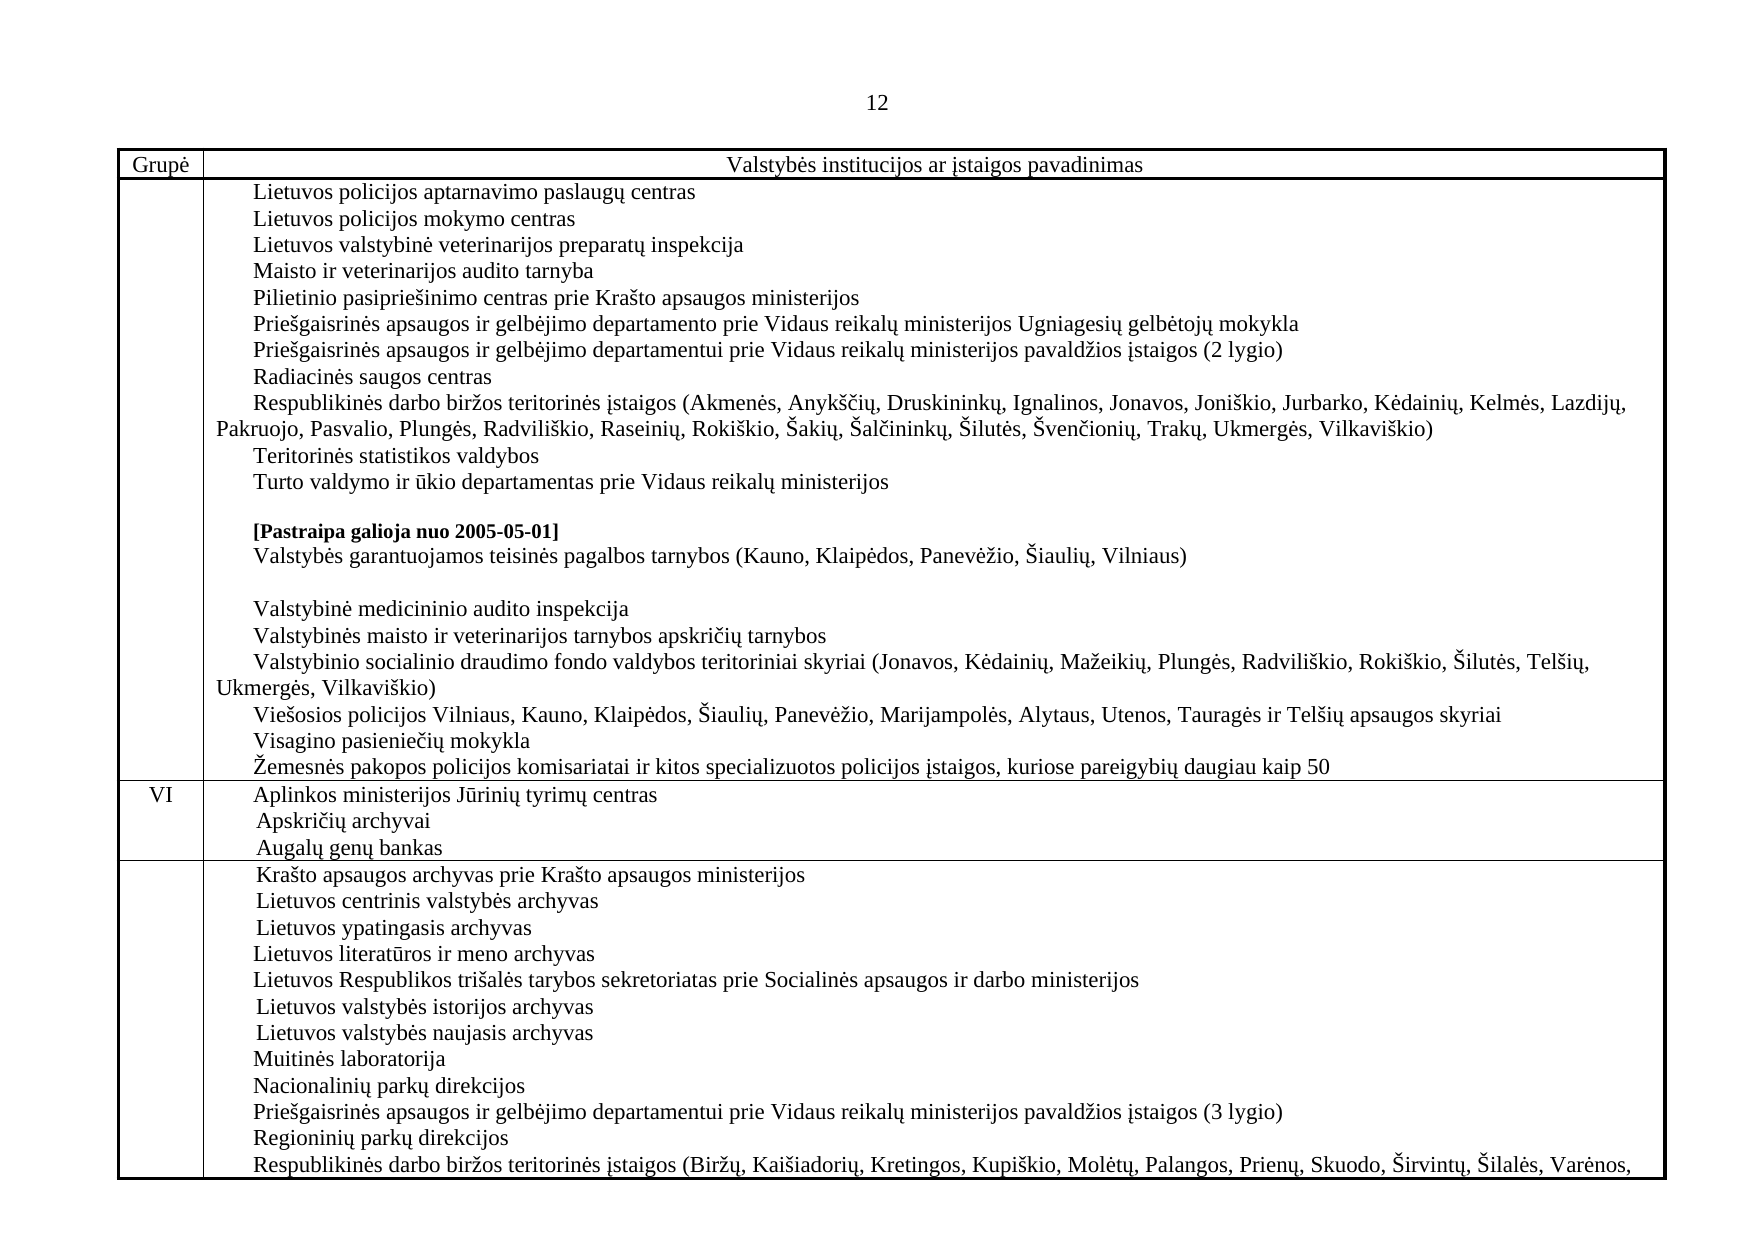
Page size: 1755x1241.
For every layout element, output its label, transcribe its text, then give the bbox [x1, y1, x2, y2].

table_cell Lietuvos policijos aptarnavimo paslaugų centras Lietuvos policijos mokymo centras Lietuvos valstybinė veterinarijos preparatų inspekcija Maisto ir veterinarijos audito tarnyba Pilietinio pasipriešinimo centras prie Krašto apsaugos ministerijos Priešgaisrinės apsaugos ir gelbėjimo departamento prie Vidaus reikalų ministerijos Ugniagesių gelbėtojų mokykla Priešgaisrinės apsaugos ir gelbėjimo departamentui prie Vidaus reikalų ministerijos pavaldžios įstaigos (2 lygio) Radiacinės saugos centras Respublikinės darbo biržos teritorinės įstaigos (Akmenės, Anykščių, Druskininkų, Ignalinos, Jonavos, Joniškio, Jurbarko, Kėdainių, Kelmės, Lazdijų, Pakruojo, Pasvalio, Plungės, Radviliškio, Raseinių, Rokiškio, Šakių, Šalčininkų, Šilutės, Švenčionių, Trakų, Ukmergės, Vilkaviškio) Teritorinės statistikos valdybos Turto valdymo ir ūkio departamentas prie Vidaus reikalų ministerijos [Pastraipa galioja nuo 2005-05-01] Valstybės garantuojamos teisinės pagalbos tarnybos (Kauno, Klaipėdos, Panevėžio, Šiaulių, Vilniaus) Valstybinė medicininio audito inspekcija Valstybinės maisto ir veterinarijos tarnybos apskričių tarnybos Valstybinio socialinio draudimo fondo valdybos teritoriniai skyriai (Jonavos, Kėdainių, Mažeikių, Plungės, Radviliškio, Rokiškio, Šilutės, Telšių, Ukmergės, Vilkaviškio) Viešosios policijos Vilniaus, Kauno, Klaipėdos, Šiaulių, Panevėžio, Marijampolės, Alytaus, Utenos, Tauragės ir Telšių apsaugos skyriai Visagino pasieniečių mokykla Žemesnės pakopos policijos komisariatai ir kitos specializuotos policijos įstaigos, kuriose pareigybių daugiau kaip 50 [204, 180, 1663, 780]
table_cell VI [120, 781, 203, 860]
table_cell [120, 861, 203, 1177]
table_header Grupė [120, 151, 203, 177]
table_header Valstybės institucijos ar įstaigos pavadinimas [204, 151, 1663, 177]
table_cell [120, 180, 203, 780]
table_cell Aplinkos ministerijos Jūrinių tyrimų centras Apskričių archyvai Augalų genų bankas [204, 781, 1663, 860]
table_cell Krašto apsaugos archyvas prie Krašto apsaugos ministerijos Lietuvos centrinis valstybės archyvas Lietuvos ypatingasis archyvas Lietuvos literatūros ir meno archyvas Lietuvos Respublikos trišalės tarybos sekretoriatas prie Socialinės apsaugos ir darbo ministerijos Lietuvos valstybės istorijos archyvas Lietuvos valstybės naujasis archyvas Muitinės laboratorija Nacionalinių parkų direkcijos Priešgaisrinės apsaugos ir gelbėjimo departamentui prie Vidaus reikalų ministerijos pavaldžios įstaigos (3 lygio) Regioninių parkų direkcijos Respublikinės darbo biržos teritorinės įstaigos (Biržų, Kaišiadorių, Kretingos, Kupiškio, Molėtų, Palangos, Prienų, Skuodo, Širvintų, Šilalės, Varėnos, [204, 861, 1663, 1177]
